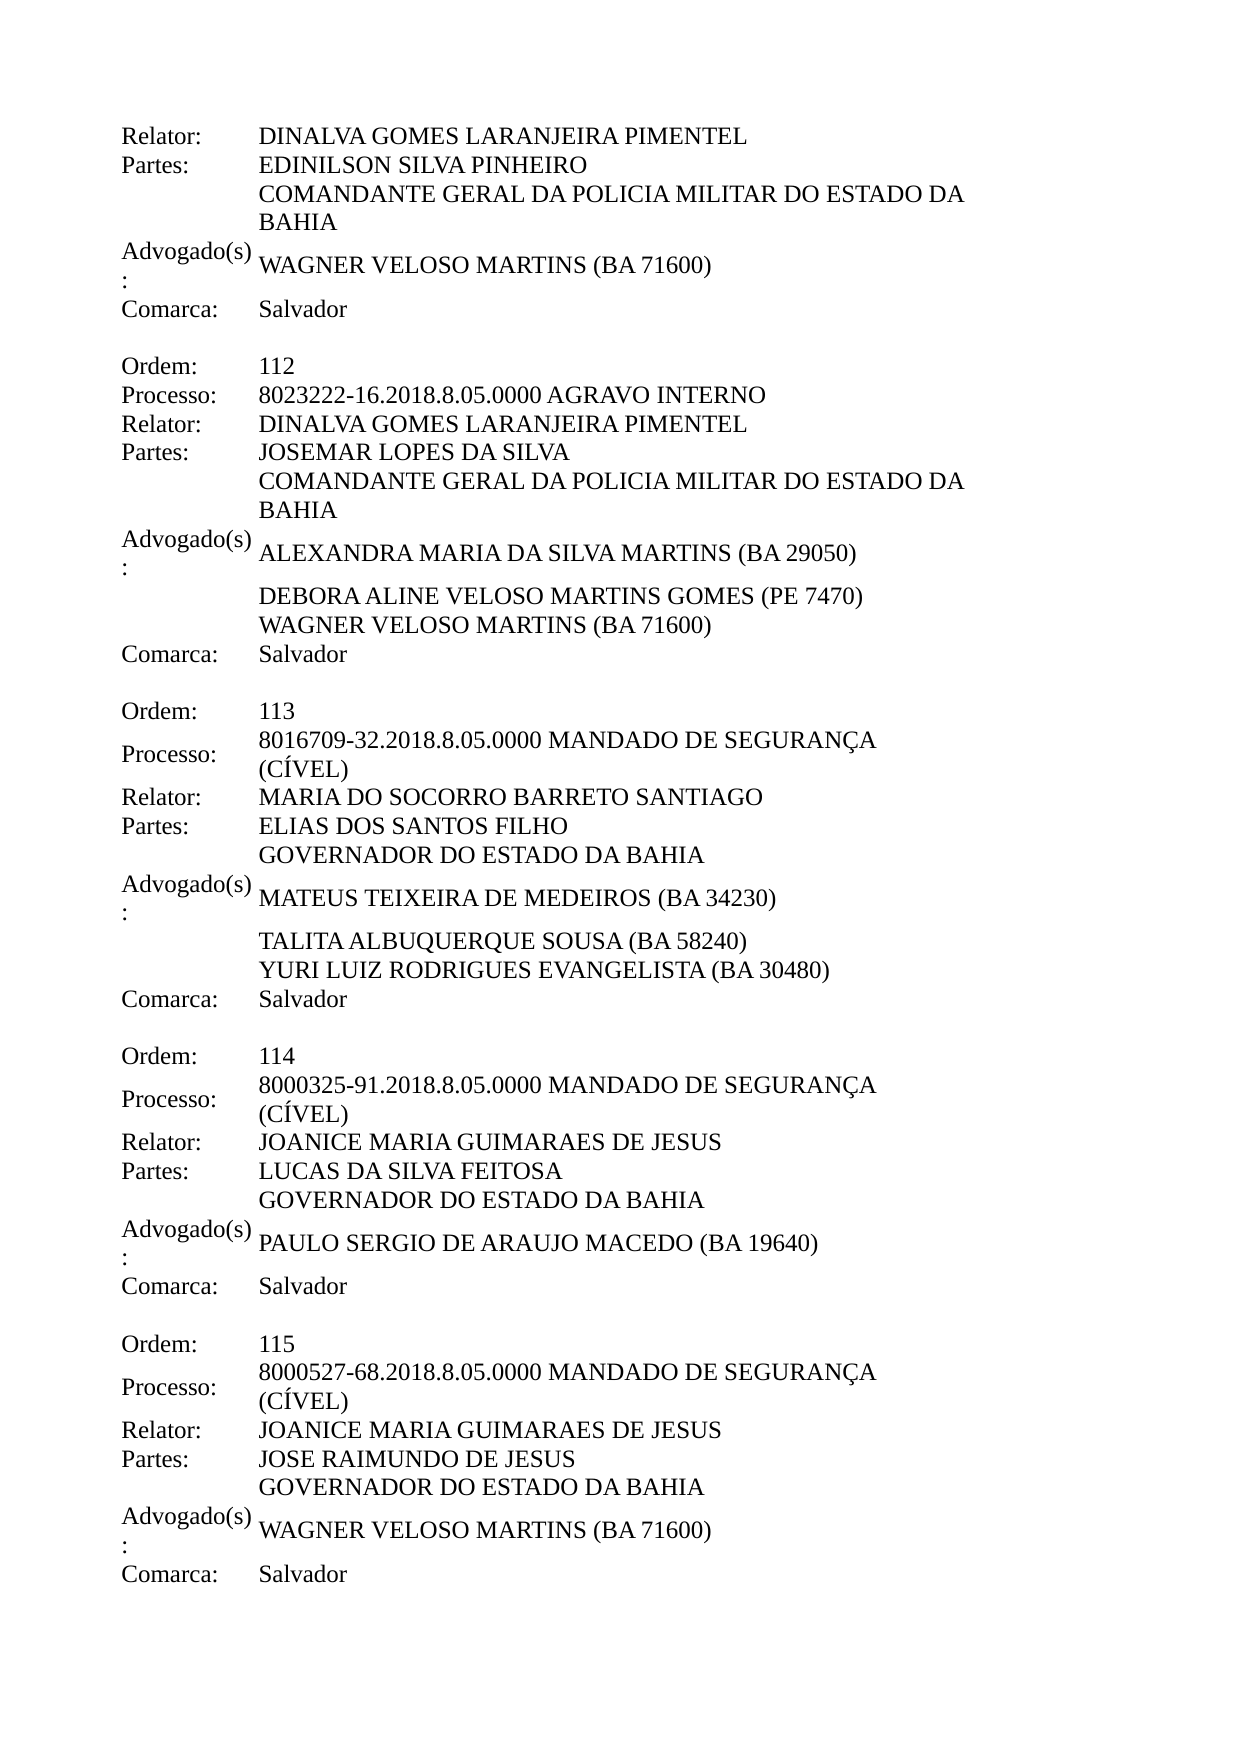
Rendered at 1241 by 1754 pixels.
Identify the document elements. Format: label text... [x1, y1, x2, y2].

table_cell Comarca: [121, 1559, 258, 1587]
table_cell Advogado(s): [121, 524, 258, 581]
table_cell ELIAS DOS SANTOS FILHO [258, 811, 972, 840]
table_cell Processo: [121, 725, 258, 782]
table_cell JOANICE MARIA GUIMARAES DE JESUS [258, 1128, 972, 1156]
table_cell COMANDANTE GERAL DA POLICIA MILITAR DO ESTADO DA BAHIA [258, 179, 1044, 236]
table_cell JOSE RAIMUNDO DE JESUS [258, 1444, 972, 1472]
table_header Ordem: [121, 1329, 258, 1357]
table_cell Relator: [121, 121, 258, 150]
table_cell Relator: [121, 1128, 258, 1156]
table_cell Comarca: [121, 294, 258, 322]
table_cell Advogado(s): [121, 1501, 258, 1559]
table_cell COMANDANTE GERAL DA POLICIA MILITAR DO ESTADO DA BAHIA [258, 466, 1044, 524]
table_cell EDINILSON SILVA PINHEIRO [258, 150, 1044, 179]
table_cell Processo: [121, 1358, 258, 1415]
table_cell MATEUS TEIXEIRA DE MEDEIROS (BA 34230) [258, 869, 972, 926]
table_cell GOVERNADOR DO ESTADO DA BAHIA [258, 840, 972, 869]
table_cell [121, 1185, 258, 1214]
table_cell Comarca: [121, 1271, 258, 1300]
table_cell Salvador [258, 639, 1044, 667]
table_header Ordem: [121, 1041, 258, 1070]
table_cell Partes: [121, 1156, 258, 1185]
table_cell Salvador [258, 294, 1044, 322]
table_cell 8000527-68.2018.8.05.0000 MANDADO DE SEGURANÇA (CÍVEL) [258, 1358, 972, 1415]
table_cell JOANICE MARIA GUIMARAES DE JESUS [258, 1415, 972, 1444]
table_cell 8016709-32.2018.8.05.0000 MANDADO DE SEGURANÇA (CÍVEL) [258, 725, 972, 782]
table_cell Advogado(s): [121, 1214, 258, 1271]
table_cell YURI LUIZ RODRIGUES EVANGELISTA (BA 30480) [258, 955, 972, 984]
table_cell Relator: [121, 783, 258, 811]
table_cell Partes: [121, 438, 258, 466]
table_cell WAGNER VELOSO MARTINS (BA 71600) [258, 236, 1044, 294]
table_cell ALEXANDRA MARIA DA SILVA MARTINS (BA 29050) [258, 524, 1044, 581]
table_cell 8023222-16.2018.8.05.0000 AGRAVO INTERNO [258, 380, 1044, 409]
table_cell WAGNER VELOSO MARTINS (BA 71600) [258, 1501, 972, 1559]
table_cell DINALVA GOMES LARANJEIRA PIMENTEL [258, 121, 1044, 150]
table_cell [121, 610, 258, 639]
table_cell [121, 179, 258, 236]
table_cell [121, 581, 258, 610]
table_cell WAGNER VELOSO MARTINS (BA 71600) [258, 610, 1044, 639]
table_cell PAULO SERGIO DE ARAUJO MACEDO (BA 19640) [258, 1214, 972, 1271]
table_cell Partes: [121, 150, 258, 179]
table_cell MARIA DO SOCORRO BARRETO SANTIAGO [258, 783, 972, 811]
table_cell [121, 466, 258, 524]
table_header 115 [258, 1329, 972, 1357]
table_cell Comarca: [121, 984, 258, 1012]
table_cell DEBORA ALINE VELOSO MARTINS GOMES (PE 7470) [258, 581, 1044, 610]
table_cell Partes: [121, 811, 258, 840]
table_cell TALITA ALBUQUERQUE SOUSA (BA 58240) [258, 926, 972, 955]
table_cell Partes: [121, 1444, 258, 1472]
table_cell Relator: [121, 1415, 258, 1444]
table_cell DINALVA GOMES LARANJEIRA PIMENTEL [258, 409, 1044, 437]
table_cell Salvador [258, 984, 972, 1012]
table_cell Processo: [121, 1070, 258, 1127]
table_cell Processo: [121, 380, 258, 409]
table_cell JOSEMAR LOPES DA SILVA [258, 438, 1044, 466]
table_cell Salvador [258, 1559, 972, 1587]
table_cell 8000325-91.2018.8.05.0000 MANDADO DE SEGURANÇA (CÍVEL) [258, 1070, 972, 1127]
table_cell GOVERNADOR DO ESTADO DA BAHIA [258, 1185, 972, 1214]
table_cell [121, 955, 258, 984]
table_header Ordem: [121, 696, 258, 725]
table_cell LUCAS DA SILVA FEITOSA [258, 1156, 972, 1185]
table_cell [121, 1473, 258, 1501]
table_cell GOVERNADOR DO ESTADO DA BAHIA [258, 1473, 972, 1501]
table_cell [121, 926, 258, 955]
table_cell PODER JUDICIÁRIO TRIBUNAL DE JUSTIÇA DO ESTADO DA BAHIA SEÇÃO CÍVEL DE DIREITO PÚBLICO PAUTA DE JULGAMENTO Processos que deverão ser julgados pelo(a) Seção Cível de Direito Público, em Sessão Ordinária que será realizada em 25/04/2019 às 08:30:00, no Tribunal de Justiça da Bahia, 5ª Av. do CAB, nº 560. Salvador/BA - Brasil - CEP 41745-971. Na forma do art. 183, §2º, do RITJBA, com a redação dada pela emenda regimental n. 12, disponibilizada no DJe de 31 de março de 2016, os advogados poderão apresentar pedido de julgamento presencial, com ou sem sustentação oral, até 30 (trinta) minutos antes do início da sessão de julgamento, dirigido ao Presidente do Órgão Julgador e entregue ao Diretor da respectiva Secretaria. Pauta de Julgamento originária do sistema PJE [118, 118, 1122, 1619]
table_cell [121, 840, 258, 869]
table_header Ordem: [121, 351, 258, 380]
table_cell Advogado(s): [121, 869, 258, 926]
table_cell Comarca: [121, 639, 258, 667]
table_header 112 [258, 351, 1044, 380]
table_header 114 [258, 1041, 972, 1070]
table_cell Salvador [258, 1271, 972, 1300]
table_header 113 [258, 696, 972, 725]
table_cell Advogado(s): [121, 236, 258, 294]
table_cell Relator: [121, 409, 258, 437]
